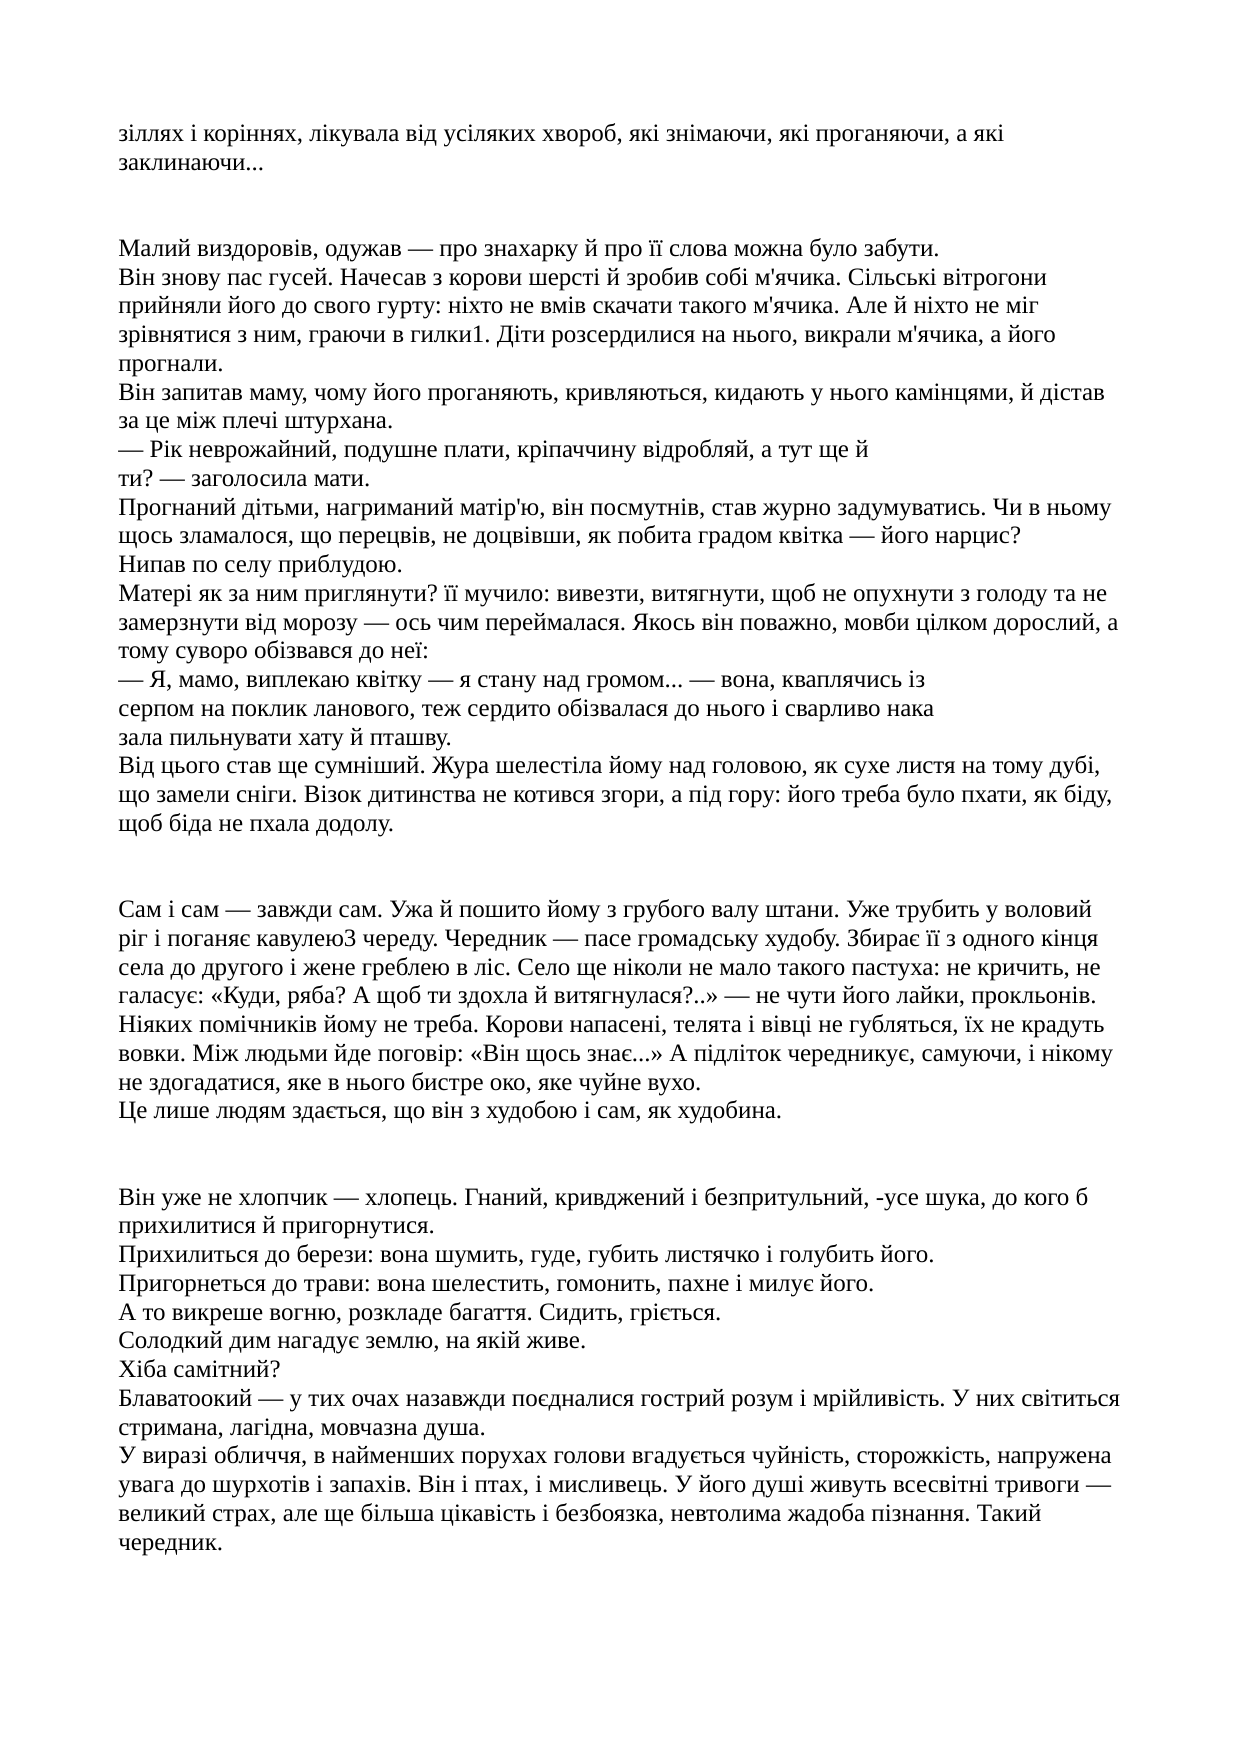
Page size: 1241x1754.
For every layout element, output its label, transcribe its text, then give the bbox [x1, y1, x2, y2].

text Він уже не хлопчик — хлопець. Гнаний, кривджений і безпритульний, -усе шука, до кого б прихилитися й пригорнутися. [118, 1182, 1122, 1239]
text Хіба самітний? [118, 1354, 1122, 1383]
text Він запитав маму, чому його проганяють, кривляються, кидають у нього камінцями, й дістав за це між плечі штурхана. [118, 377, 1122, 434]
text зала пильнувати хату й пташву. [118, 722, 1122, 751]
text Малий виздоровів, одужав — про знахарку й про її слова можна було забути. [118, 233, 1122, 262]
text Він знову пас гусей. Начесав з корови шерсті й зробив собі м'ячика. Сільські вітрогони прийняли його до свого гурту: ніхто не вмів скачати такого м'ячика. Але й ніхто не міг зрівнятися з ним, граючи в гилки1. Діти розсердилися на нього, викрали м'ячика, а його прогнали. [118, 262, 1122, 377]
text Солодкий дим нагадує землю, на якій живе. [118, 1326, 1122, 1354]
text Від цього став ще сумніший. Жура шелестіла йому над головою, як сухе листя на тому дубі, що замели сніги. Візок дитинства не котився згори, а під гору: його треба було пхати, як біду, щоб біда не пхала додолу. [118, 751, 1122, 837]
text Блаватоокий — у тих очах назавжди поєдналися гострий розум і мрійливість. У них світиться стримана, лагідна, мовчазна душа. [118, 1383, 1122, 1441]
text — Рік неврожайний, подушне плати, кріпаччину відробляй, а тут ще й [118, 434, 1122, 463]
text У виразі обличчя, в найменших порухах голови вгадується чуйність, сторожкість, напружена увага до шурхотів і запахів. Він і птах, і мисливець. У його душі живуть всесвітні тривоги — великий страх, але ще більша цікавість і безбоязка, невтолима жадоба пізнання. Такий чередник. [118, 1441, 1122, 1556]
text Прогнаний дітьми, нагриманий матір'ю, він посмутнів, став журно задумуватись. Чи в ньому щось зламалося, що перецвів, не доцвівши, як побита градом квітка — його нарцис? [118, 492, 1122, 549]
text Це лише людям здається, що він з худобою і сам, як худобина. [118, 1096, 1122, 1124]
text Пригорнеться до трави: вона шелестить, гомонить, пахне і милує його. [118, 1268, 1122, 1297]
text — Я, мамо, виплекаю квітку — я стану над громом... — вона, кваплячись із [118, 664, 1122, 693]
text Сам і сам — завжди сам. Ужа й пошито йому з грубого валу штани. Уже трубить у воловий ріг і поганяє кавулею3 череду. Чередник — пасе громадську худобу. Збирає її з одного кінця села до другого і жене греблею в ліс. Село ще ніколи не мало такого пастуха: не кричить, не галасує: «Куди, ряба? А щоб ти здохла й витягнулася?..» — не чути його лайки, прокльонів. Ніяких помічників йому не треба. Корови напасені, телята і вівці не губляться, їх не крадуть вовки. Між людьми йде поговір: «Він щось знає...» А підліток чередникує, самуючи, і нікому не здогадатися, яке в нього бистре око, яке чуйне вухо. [118, 894, 1122, 1096]
text Нипав по селу приблудою. [118, 549, 1122, 578]
text серпом на поклик ланового, теж сердито обізвалася до нього і сварливо нака [118, 693, 1122, 722]
text А то викреше вогню, розкладе багаття. Сидить, гріється. [118, 1297, 1122, 1326]
text ти? — заголосила мати. [118, 463, 1122, 492]
text зіллях і коріннях, лікувала від усіляких хвороб, які знімаючи, які проганяючи, а які заклинаючи... [118, 118, 1122, 176]
text Прихилиться до берези: вона шумить, гуде, губить листячко і голубить його. [118, 1239, 1122, 1268]
text Матері як за ним приглянути? її мучило: вивезти, витягнути, щоб не опухнути з голоду та не замерзнути від морозу — ось чим переймалася. Якось він поважно, мовби цілком дорослий, а тому суворо обізвався до неї: [118, 578, 1122, 664]
